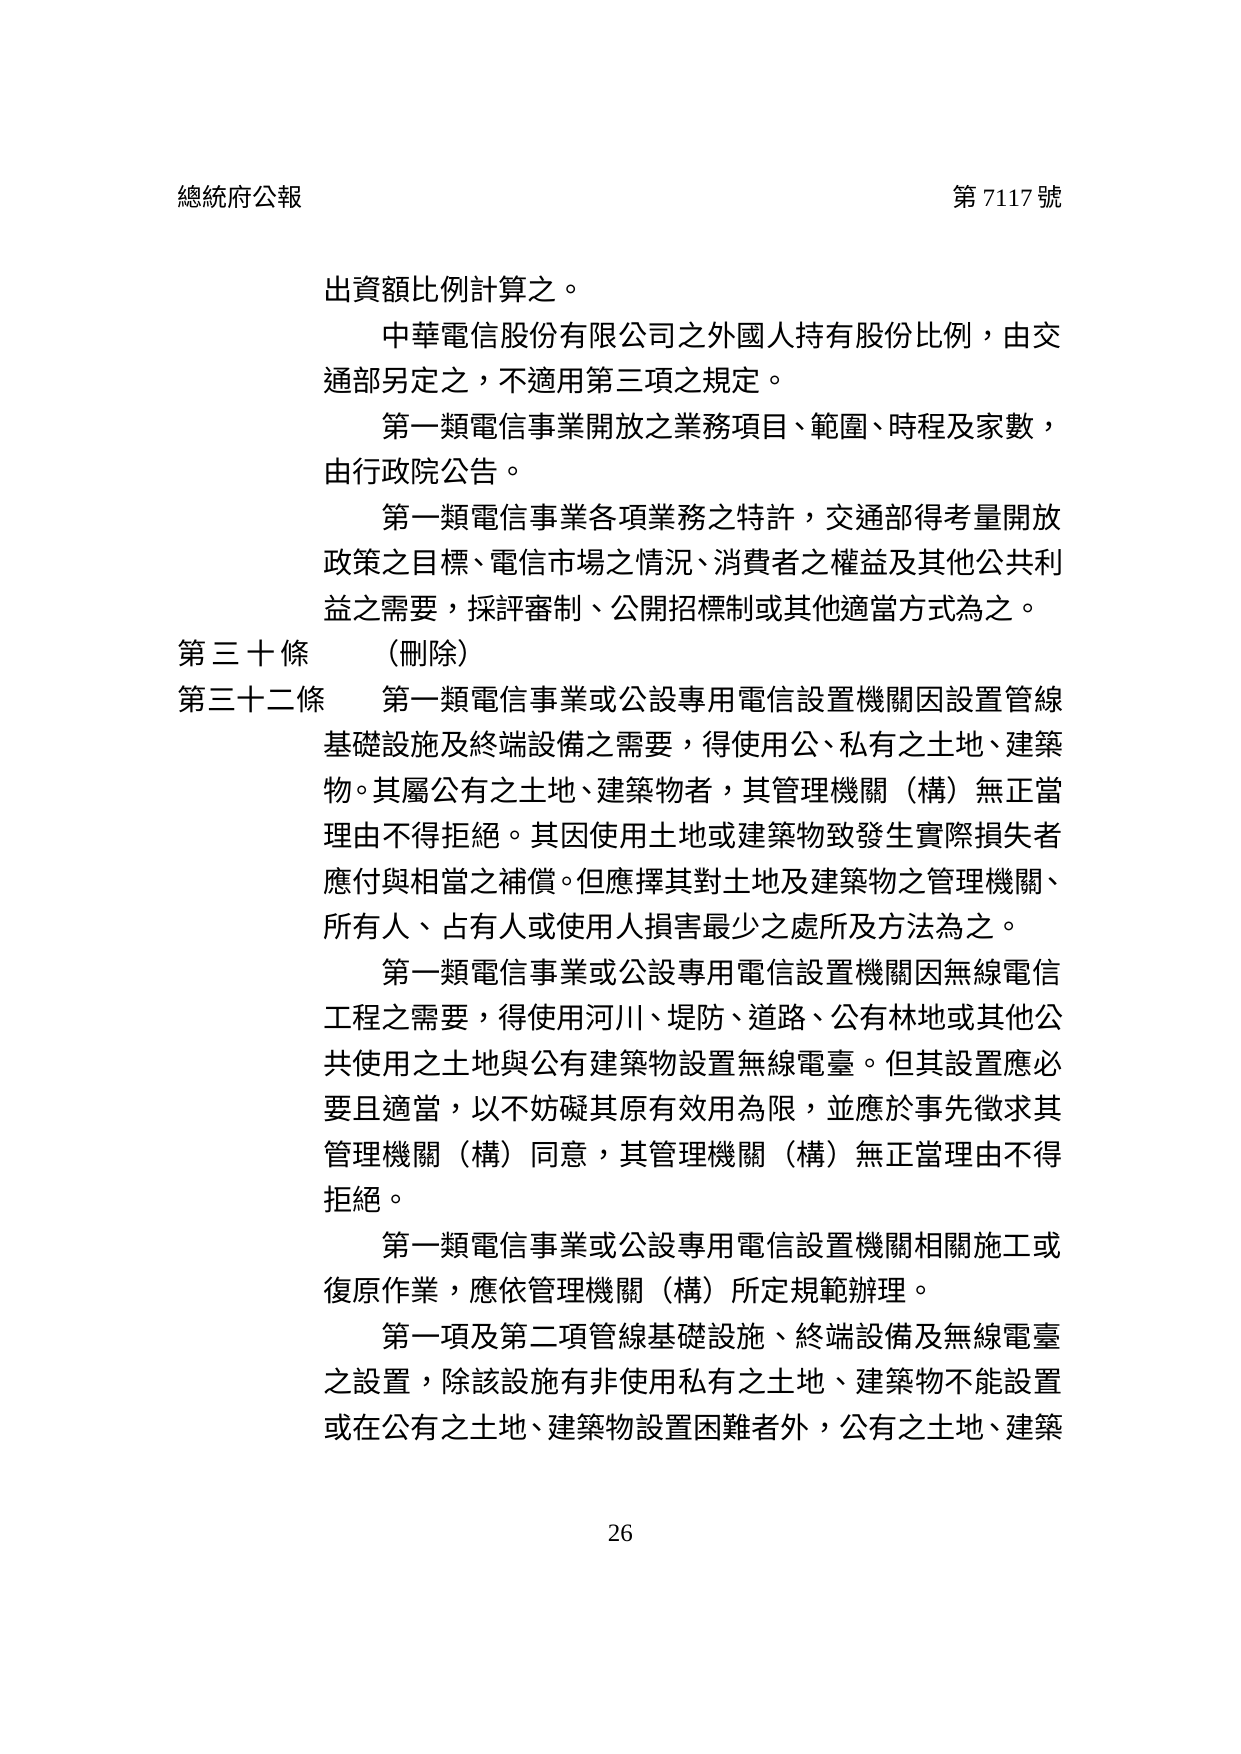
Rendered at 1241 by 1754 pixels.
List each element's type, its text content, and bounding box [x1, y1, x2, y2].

text 中華電信股份有限公司之外國人持有股份比例，由交通部另定之，不適用第三項之規定。 [323, 309, 1063, 401]
text 第一類電信事業各項業務之特許，交通部得考量開放政策之目標、電信市場之情況、消費者之權益及其他公共利益之需要，採評審制、公開招標制或其他適當方式為之。 [323, 492, 1063, 628]
text 第三十二條 第一類電信事業或公設專用電信設置機關因設置管線基礎設施及終端設備之需要，得使用公、私有之土地、建築物。其屬公有之土地、建築物者，其管理機關（構）無正當理由不得拒絕。其因使用土地或建築物致發生實際損失者，應付與相當之補償。但應擇其對土地及建築物之管理機關、所有人、占有人或使用人損害最少之處所及方法為之。 [177, 674, 1063, 947]
text 第一類電信事業或公設專用電信設置機關因無線電信工程之需要，得使用河川、堤防、道路、公有林地或其他公共使用之土地與公有建築物設置無線電臺。但其設置應必要且適當，以不妨礙其原有效用為限，並應於事先徵求其管理機關（構）同意，其管理機關（構）無正當理由不得拒絕。 [323, 947, 1063, 1220]
text 第一類電信事業或公設專用電信設置機關相關施工或復原作業，應依管理機關（構）所定規範辦理。 [323, 1220, 1063, 1311]
text 出資額比例計算之。 [323, 266, 1063, 309]
text 第一類電信事業開放之業務項目、範圍、時程及家數，由行政院公告。 [323, 401, 1063, 492]
text 第三十條 （刪除） [177, 628, 1063, 674]
text 第一項及第二項管線基礎設施、終端設備及無線電臺之設置，除該設施有非使用私有之土地、建築物不能設置，或在公有之土地、建築物設置困難者外，公有之土地、建築物應優先提供使用。但高中（職）以下學校得不同意第一類電信事業設置室外基地臺。 [323, 1311, 1063, 1448]
